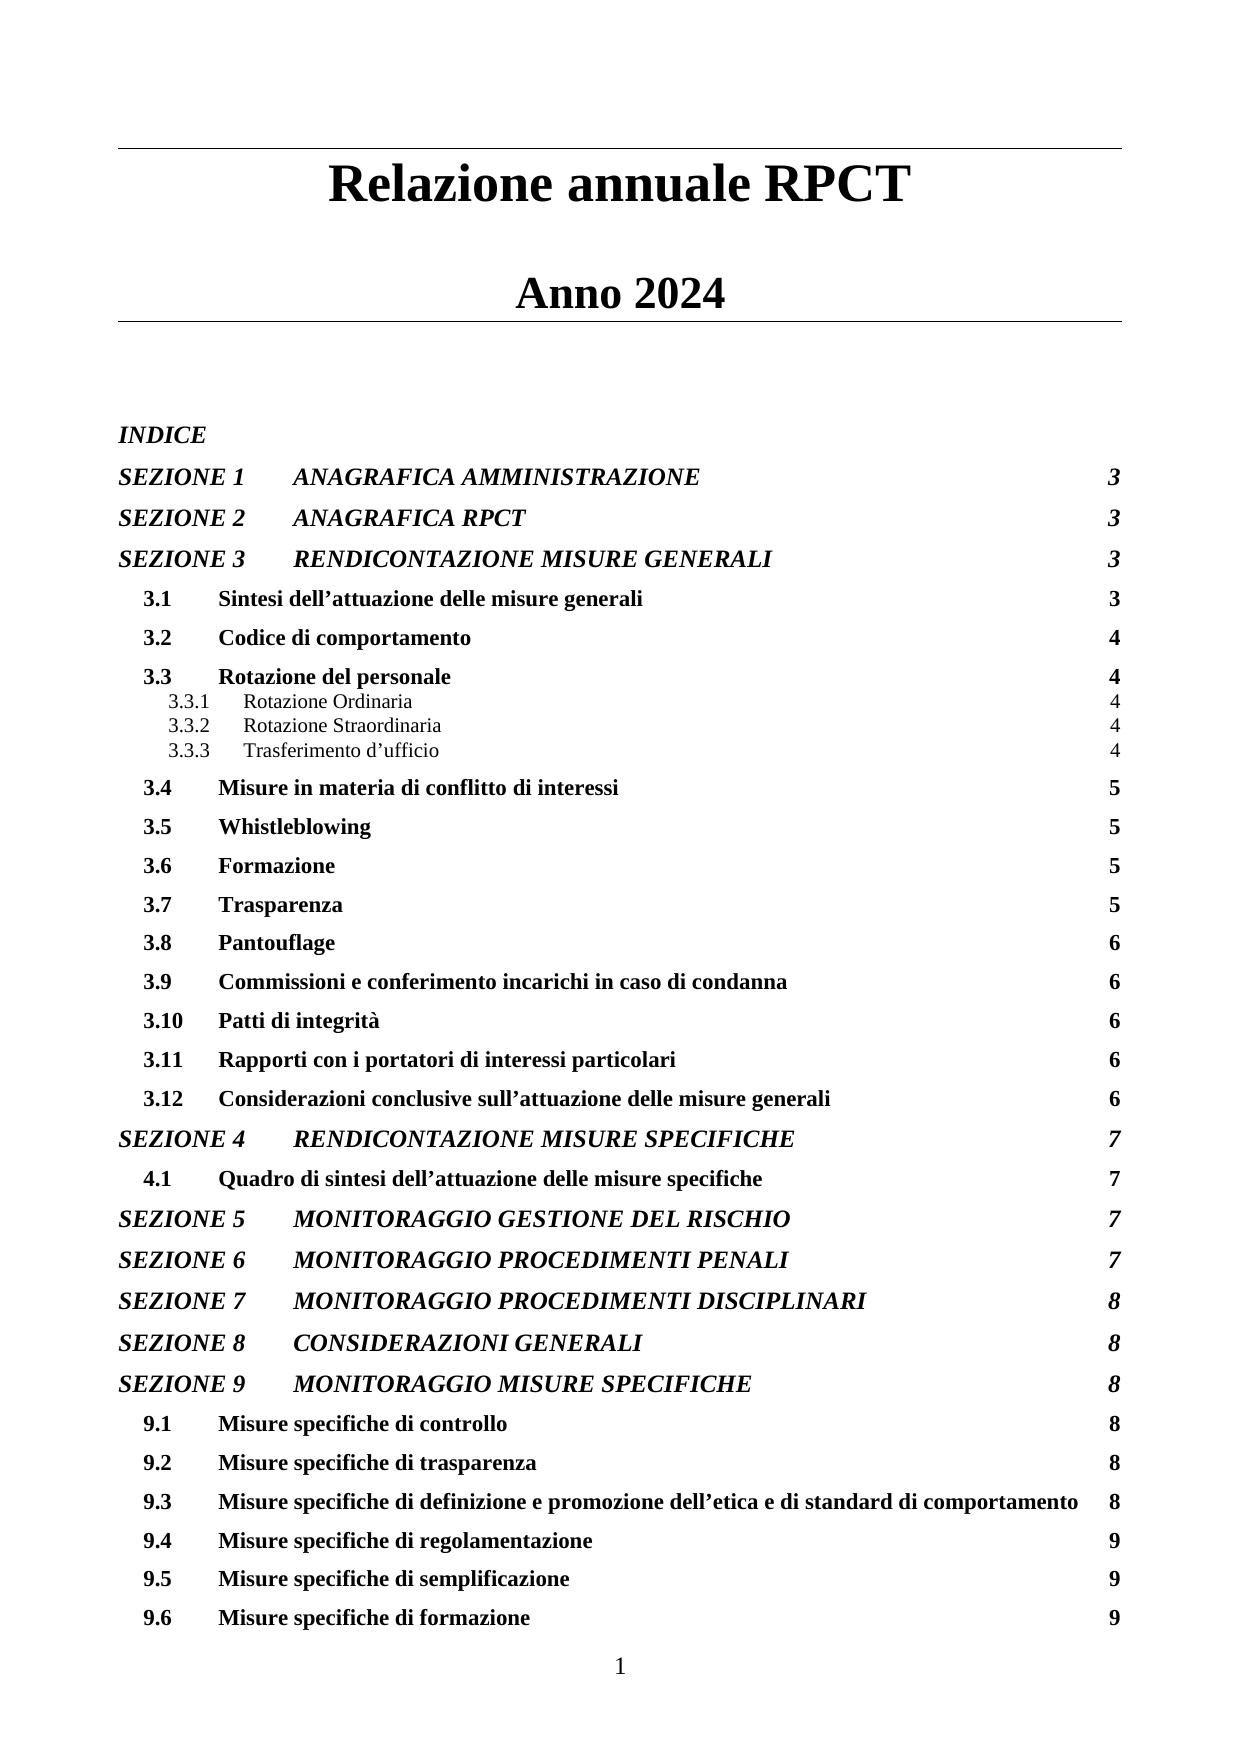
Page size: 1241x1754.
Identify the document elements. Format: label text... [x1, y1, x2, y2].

text SEZIONE 8 CONSIDERAZIONI GENERALI 8 [118, 1328, 1122, 1356]
text SEZIONE 7 MONITORAGGIO PROCEDIMENTI DISCIPLINARI 8 [118, 1286, 1122, 1315]
text 9.4 Misure specifiche di regolamentazione 9 [143, 1527, 1122, 1553]
text Anno 2024 [118, 263, 1122, 321]
text 3.1 Sintesi dell’attuazione delle misure generali 3 [143, 585, 1122, 612]
text 9.1 Misure specifiche di controllo 8 [143, 1410, 1122, 1436]
text INDICE [118, 420, 1122, 449]
text 3.9 Commissioni e conferimento incarichi in caso di condanna 6 [143, 968, 1122, 995]
text 3.2 Codice di comportamento 4 [143, 624, 1122, 651]
text 9.6 Misure specifiche di formazione 9 [143, 1604, 1122, 1631]
text 9.3 Misure specifiche di definizione e promozione dell’etica e di standard di comportamento 8 [143, 1488, 1122, 1514]
text 4.1 Quadro di sintesi dell’attuazione delle misure specifiche 7 [143, 1165, 1122, 1191]
text SEZIONE 9 MONITORAGGIO MISURE SPECIFICHE 8 [118, 1369, 1122, 1398]
text 9.2 Misure specifiche di trasparenza 8 [143, 1449, 1122, 1475]
text 3.3.2 Rotazione Straordinaria 4 [168, 713, 1122, 737]
text SEZIONE 3 RENDICONTAZIONE MISURE GENERALI 3 [118, 544, 1122, 573]
text 3.7 Trasparenza 5 [143, 891, 1122, 917]
text 3.4 Misure in materia di conflitto di interessi 5 [143, 774, 1122, 800]
text SEZIONE 2 ANAGRAFICA RPCT 3 [118, 503, 1122, 532]
text 3.5 Whistleblowing 5 [143, 813, 1122, 839]
text SEZIONE 6 MONITORAGGIO PROCEDIMENTI PENALI 7 [118, 1245, 1122, 1274]
text 3.3.1 Rotazione Ordinaria 4 [168, 689, 1122, 713]
text 3.3.3 Trasferimento d’ufficio 4 [168, 737, 1122, 762]
text SEZIONE 1 ANAGRAFICA AMMINISTRAZIONE 3 [118, 462, 1122, 490]
text SEZIONE 4 RENDICONTAZIONE MISURE SPECIFICHE 7 [118, 1124, 1122, 1152]
text SEZIONE 5 MONITORAGGIO GESTIONE DEL RISCHIO 7 [118, 1204, 1122, 1233]
text 3.6 Formazione 5 [143, 852, 1122, 878]
text 3.8 Pantouflage 6 [143, 929, 1122, 956]
text 3.11 Rapporti con i portatori di interessi particolari 6 [143, 1046, 1122, 1072]
text Relazione annuale RPCT [118, 149, 1122, 213]
text 3.10 Patti di integrità 6 [143, 1007, 1122, 1033]
text 3.3 Rotazione del personale 4 [143, 663, 1122, 689]
text 9.5 Misure specifiche di semplificazione 9 [143, 1566, 1122, 1592]
text 3.12 Considerazioni conclusive sull’attuazione delle misure generali 6 [143, 1085, 1122, 1111]
